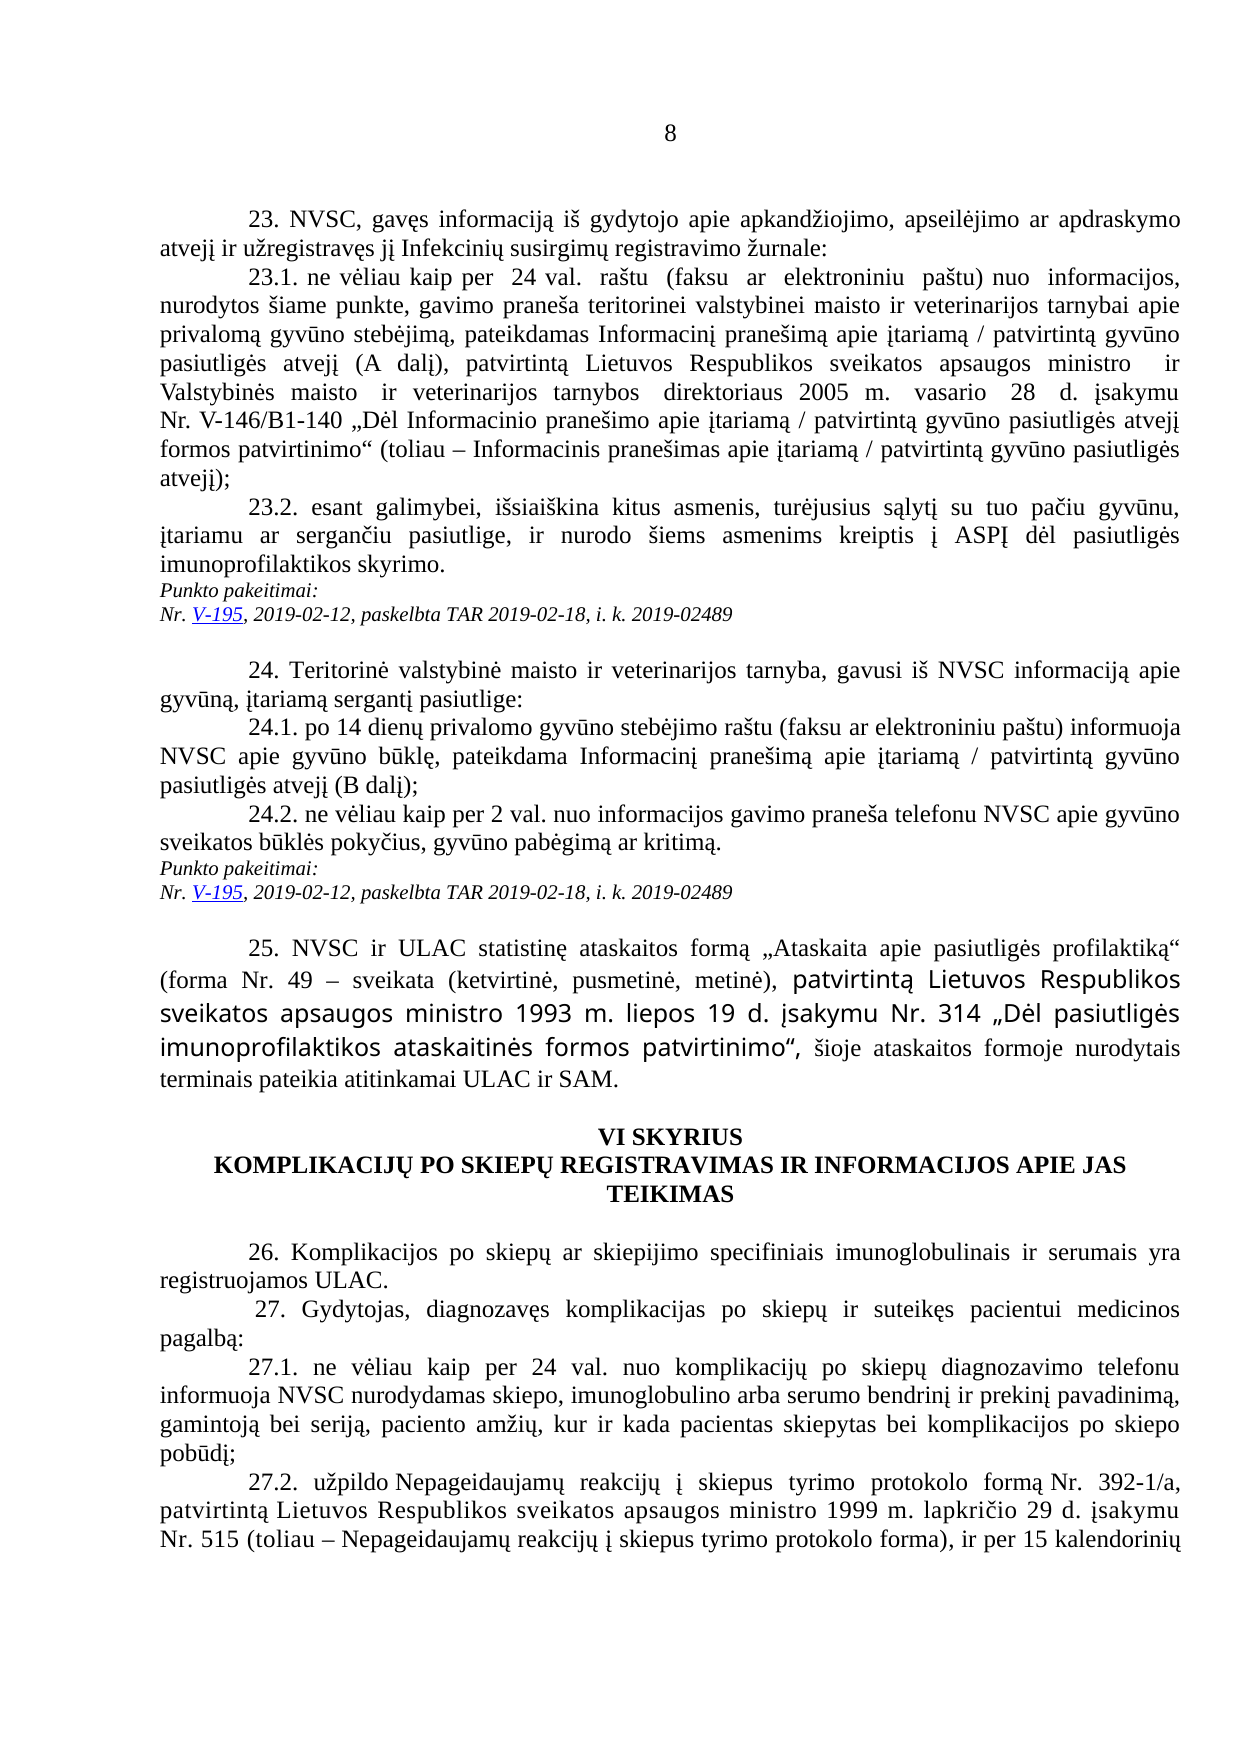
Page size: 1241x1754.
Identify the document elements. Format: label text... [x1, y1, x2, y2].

text 27.2. užpildo Nepageidaujamų reakcijų į skiepus tyrimo protokolo formą Nr. 392-1/a, patvirtintą Lietuvos Respublikos sveikatos apsaugos ministro 1999 m. lapkričio 29 d. įsakymu Nr. 515 (toliau – Nepageidaujamų reakcijų į skiepus tyrimo protokolo forma), ir per 15 kalendorinių [159, 1467, 1181, 1553]
text 23. NVSC, gavęs informaciją iš gydytojo apie apkandžiojimo, apseilėjimo ar apdraskymo atvejį ir užregistravęs jį Infekcinių susirgimų registravimo žurnale: [159, 204, 1181, 262]
text 27. Gydytojas, diagnozavęs komplikacijas po skiepų ir suteikęs pacientui medicinos pagalbą: [159, 1294, 1181, 1352]
text 24. Teritorinė valstybinė maisto ir veterinarijos tarnyba, gavusi iš NVSC informaciją apie gyvūną, įtariamą sergantį pasiutlige: [159, 655, 1181, 712]
text 23.1. ne vėliau kaip per 24 val. raštu (faksu ar elektroniniu paštu) nuo informacijos, nurodytos šiame punkte, gavimo praneša teritorinei valstybinei maisto ir veterinarijos tarnybai apie privalomą gyvūno stebėjimą, pateikdamas Informacinį pranešimą apie įtariamą / patvirtintą gyvūno pasiutligės atvejį (A dalį), patvirtintą Lietuvos Respublikos sveikatos apsaugos ministro ir Valstybinės maisto ir veterinarijos tarnybos direktoriaus 2005 m. vasario 28 d. įsakymu Nr. V-146/B1-140 „Dėl Informacinio pranešimo apie įtariamą / patvirtintą gyvūno pasiutligės atvejį formos patvirtinimo“ (toliau – Informacinis pranešimas apie įtariamą / patvirtintą gyvūno pasiutligės atvejį); [159, 262, 1181, 492]
text 23.2. esant galimybei, išsiaiškina kitus asmenis, turėjusius sąlytį su tuo pačiu gyvūnu, įtariamu ar sergančiu pasiutlige, ir nurodo šiems asmenims kreiptis į ASPĮ dėl pasiutligės imunoprofilaktikos skyrimo. [159, 492, 1181, 578]
text Punkto pakeitimai: [159, 856, 1181, 880]
text 24.2. ne vėliau kaip per 2 val. nuo informacijos gavimo praneša telefonu NVSC apie gyvūno sveikatos būklės pokyčius, gyvūno pabėgimą ar kritimą. [159, 799, 1181, 856]
text 27.1. ne vėliau kaip per 24 val. nuo komplikacijų po skiepų diagnozavimo telefonu informuoja NVSC nurodydamas skiepo, imunoglobulino arba serumo bendrinį ir prekinį pavadinimą, gamintoją bei seriją, paciento amžių, kur ir kada pacientas skiepytas bei komplikacijos po skiepo pobūdį; [159, 1352, 1181, 1467]
text Nr. V-195, 2019-02-12, paskelbta TAR 2019-02-18, i. k. 2019-02489 [159, 880, 1181, 904]
text KOMPLIKACIJŲ PO SKIEPŲ REGISTRAVIMAS IR INFORMACIJOS APIE JAS TEIKIMAS [159, 1150, 1181, 1208]
text Nr. V-195, 2019-02-12, paskelbta TAR 2019-02-18, i. k. 2019-02489 [159, 602, 1181, 626]
text 24.1. po 14 dienų privalomo gyvūno stebėjimo raštu (faksu ar elektroniniu paštu) informuoja NVSC apie gyvūno būklę, pateikdama Informacinį pranešimą apie įtariamą / patvirtintą gyvūno pasiutligės atvejį (B dalį); [159, 712, 1181, 799]
text 25. NVSC ir ULAC statistinę ataskaitos formą „Ataskaita apie pasiutligės profilaktiką“ (forma Nr. 49 – sveikata (ketvirtinė, pusmetinė, metinė), patvirtintą Lietuvos Respublikos sveikatos apsaugos ministro 1993 m. liepos 19 d. įsakymu Nr. 314 „Dėl pasiutligės imunoprofilaktikos ataskaitinės formos patvirtinimo“, šioje ataskaitos formoje nurodytais terminais pateikia atitinkamai ULAC ir SAM. [159, 933, 1181, 1093]
text 26. Komplikacijos po skiepų ar skiepijimo specifiniais imunoglobulinais ir serumais yra registruojamos ULAC. [159, 1237, 1181, 1294]
text VI SKYRIUS [159, 1122, 1181, 1150]
text Punkto pakeitimai: [159, 578, 1181, 602]
